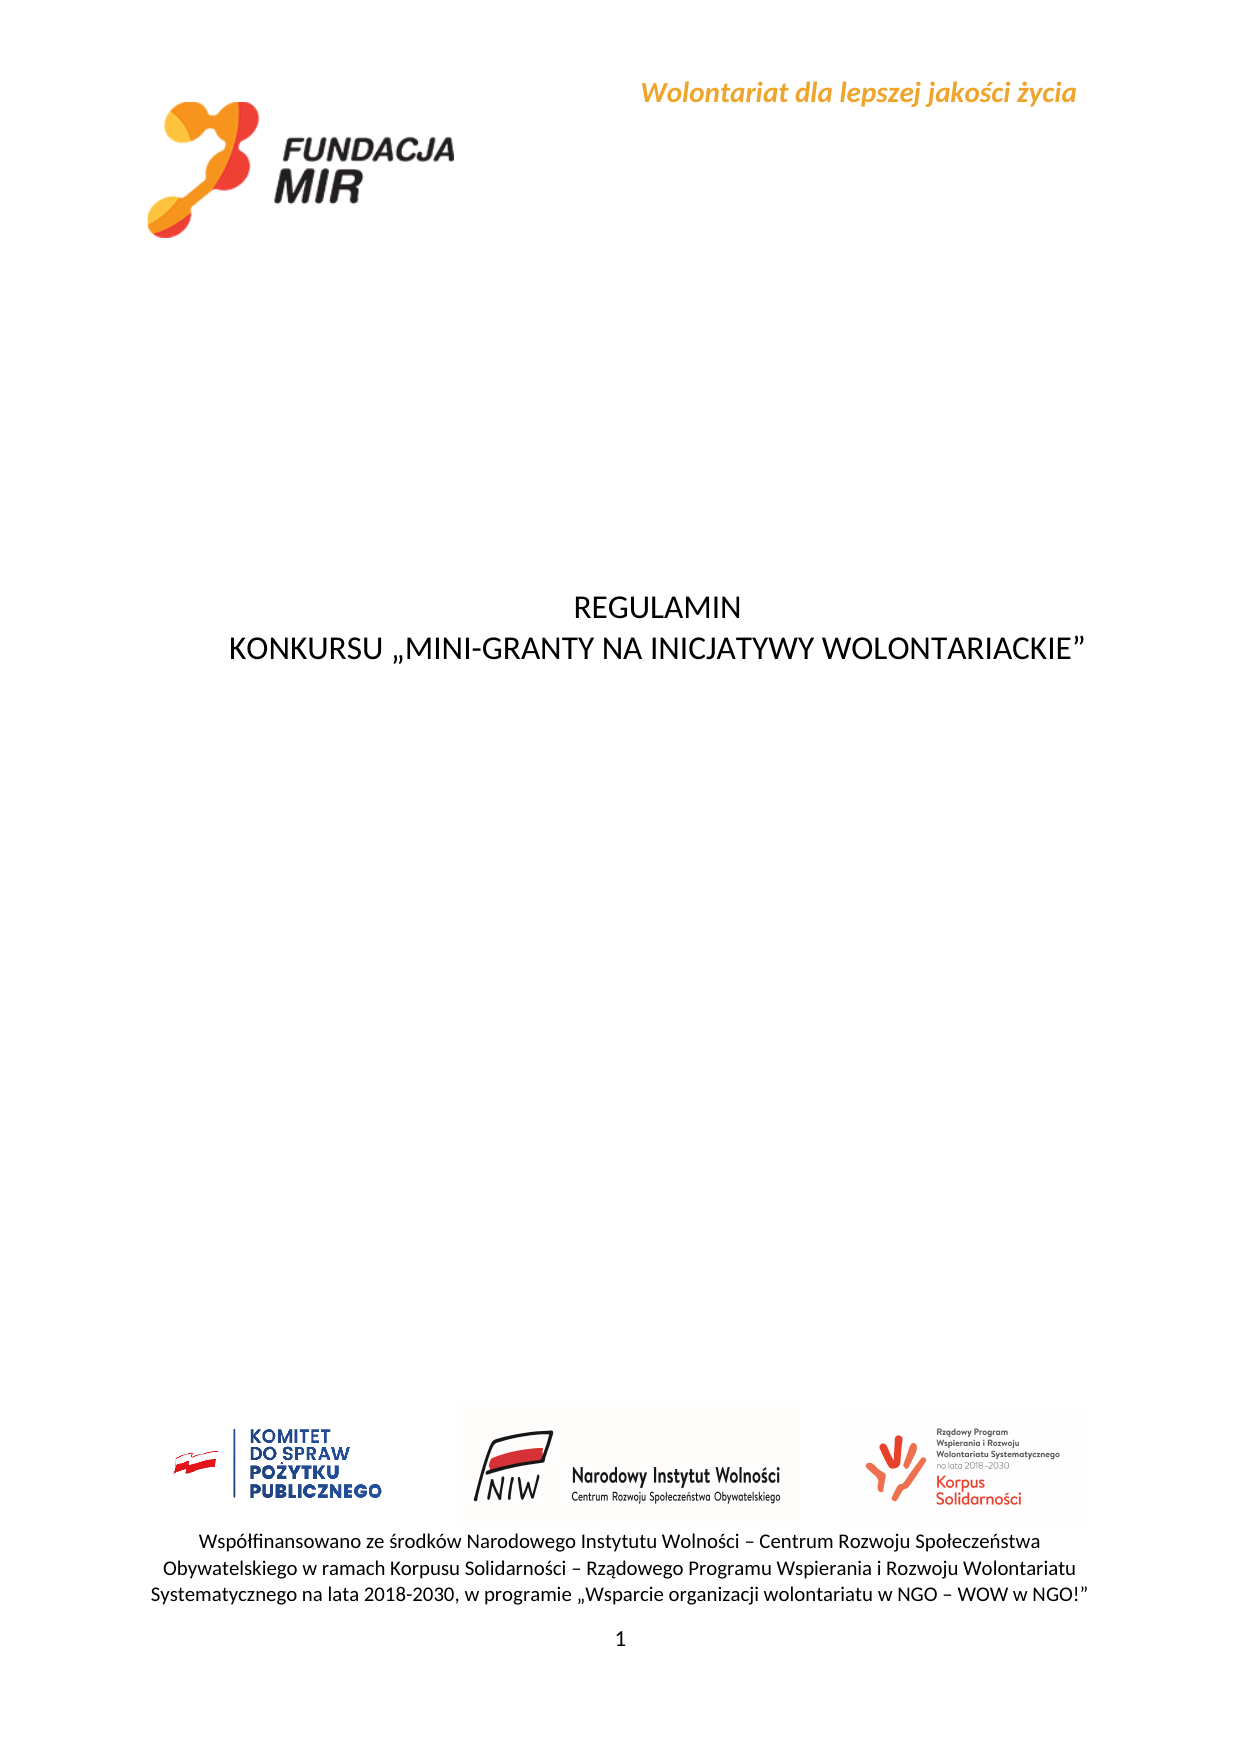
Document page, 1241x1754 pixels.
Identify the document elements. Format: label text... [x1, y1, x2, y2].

text REGULAMIN KONKURSU „MINI-GRANTY NA INICJATYWY WOLONTARIACKIE” [223, 586, 1093, 668]
